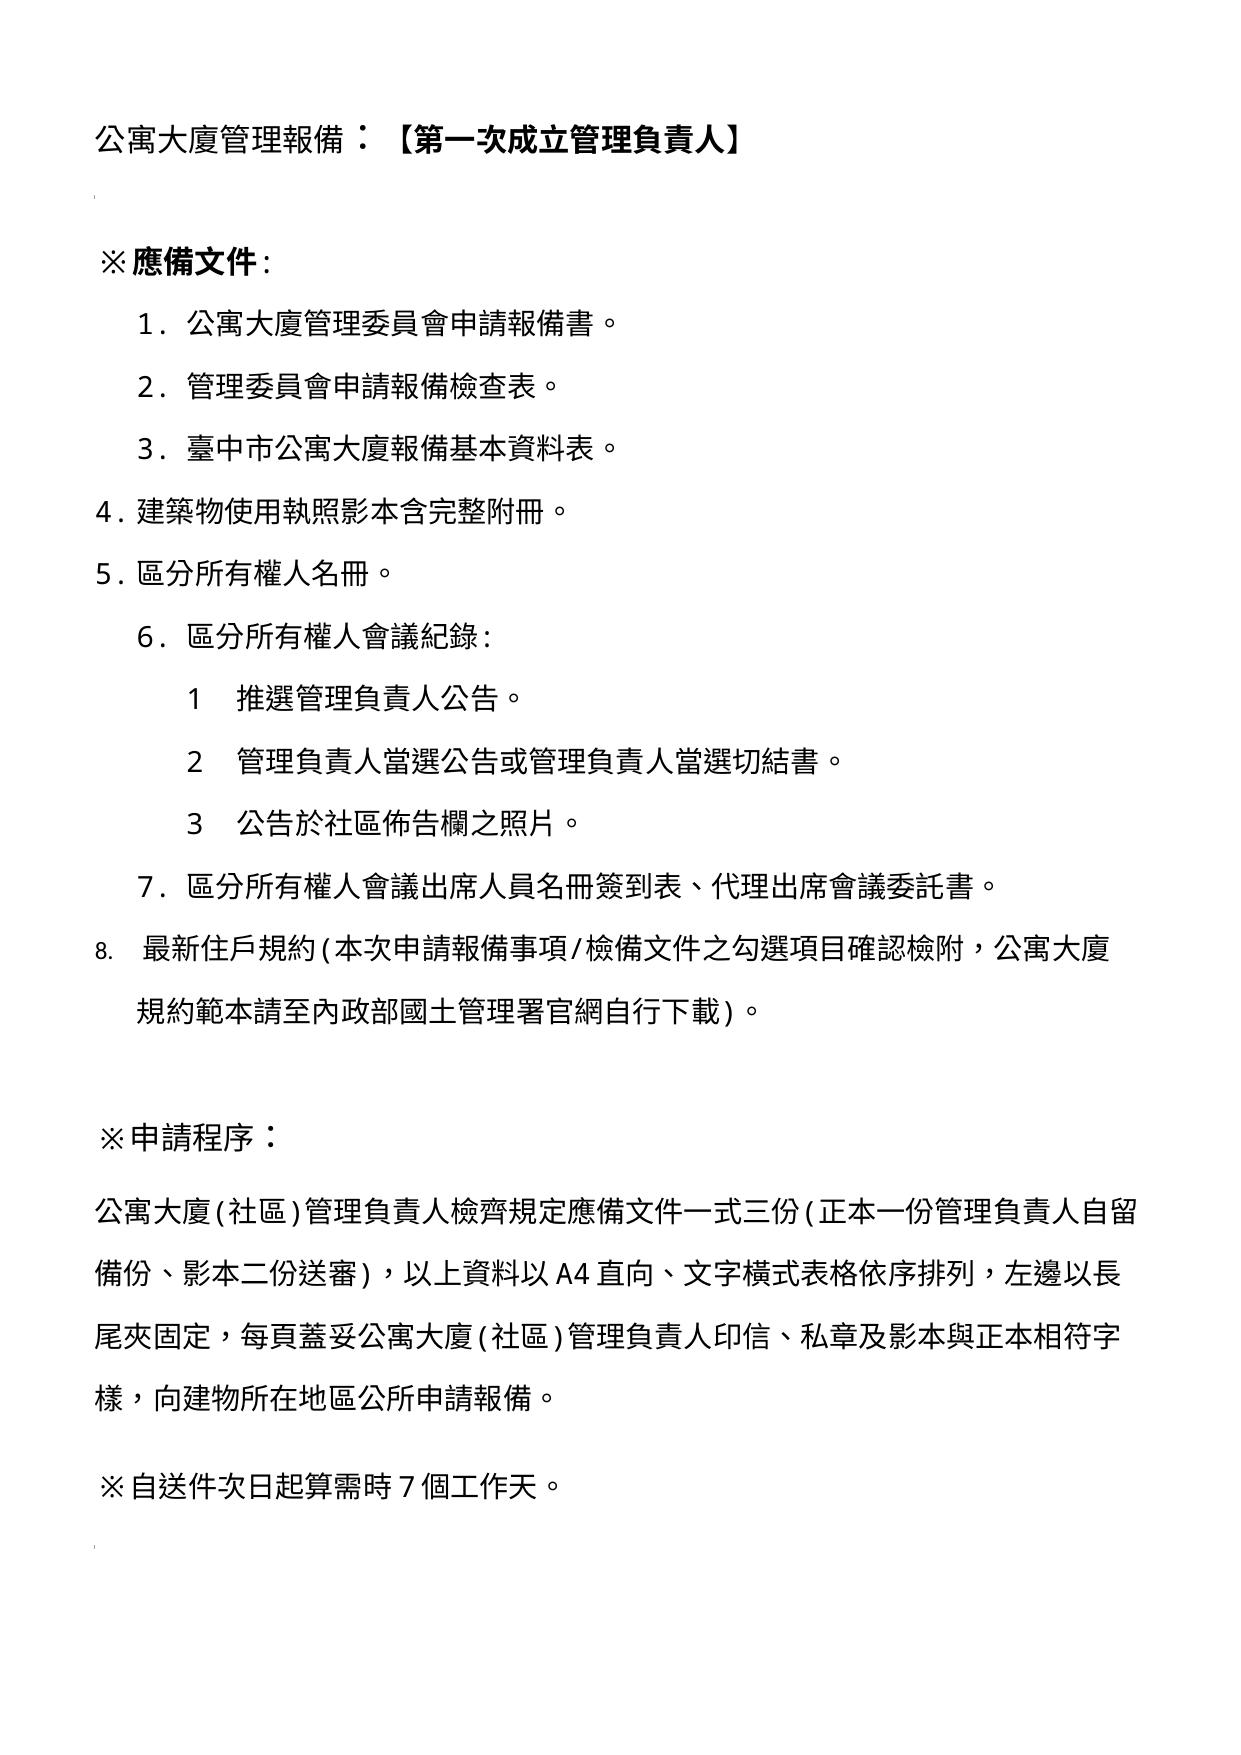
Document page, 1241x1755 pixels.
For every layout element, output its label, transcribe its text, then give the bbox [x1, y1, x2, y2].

list 區分所有權人名冊。 [94, 530, 1146, 593]
list 區分所有權人會議紀錄: [136, 593, 1146, 655]
list 管理委員會申請報備檢查表。 [136, 343, 1146, 405]
text ※申請程序： [94, 1093, 1146, 1155]
list 區分所有權人會議出席人員名冊簽到表、代理出席會議委託書。 [136, 843, 1146, 905]
list 推選管理負責人公告。 [186, 655, 1146, 718]
list 公告於社區佈告欄之照片。 [186, 780, 1146, 843]
text ※應備文件: [94, 218, 1146, 280]
list 公寓大廈管理委員會申請報備書。 [136, 280, 1146, 343]
list 管理負責人當選公告或管理負責人當選切結書。 [186, 718, 1146, 780]
text 公寓大廈管理報備：【第一次成立管理負責人】 [94, 93, 1146, 155]
text ※自送件次日起算需時7個工作天。 [94, 1443, 1146, 1505]
list 建築物使用執照影本含完整附冊。 [94, 468, 1146, 530]
list 臺中市公寓大廈報備基本資料表。 [136, 405, 1146, 468]
list 最新住戶規約(本次申請報備事項/檢備文件之勾選項目確認檢附，公寓大廈 [94, 905, 1146, 968]
text 公寓大廈(社區)管理負責人檢齊規定應備文件一式三份(正本一份管理負責人自留備份、影本二份­送審)，以上資料以A4直向、文字橫式表格依序排列，左邊以長尾夾固定，每頁蓋妥公寓大廈(社區)管理負責人印信、私章及影本與正本相符字樣，向建物所在地區公所申請報備。 [94, 1168, 1146, 1418]
text 規約範本請至內政部國土管理署官網自行下載)。 [137, 968, 1146, 1030]
